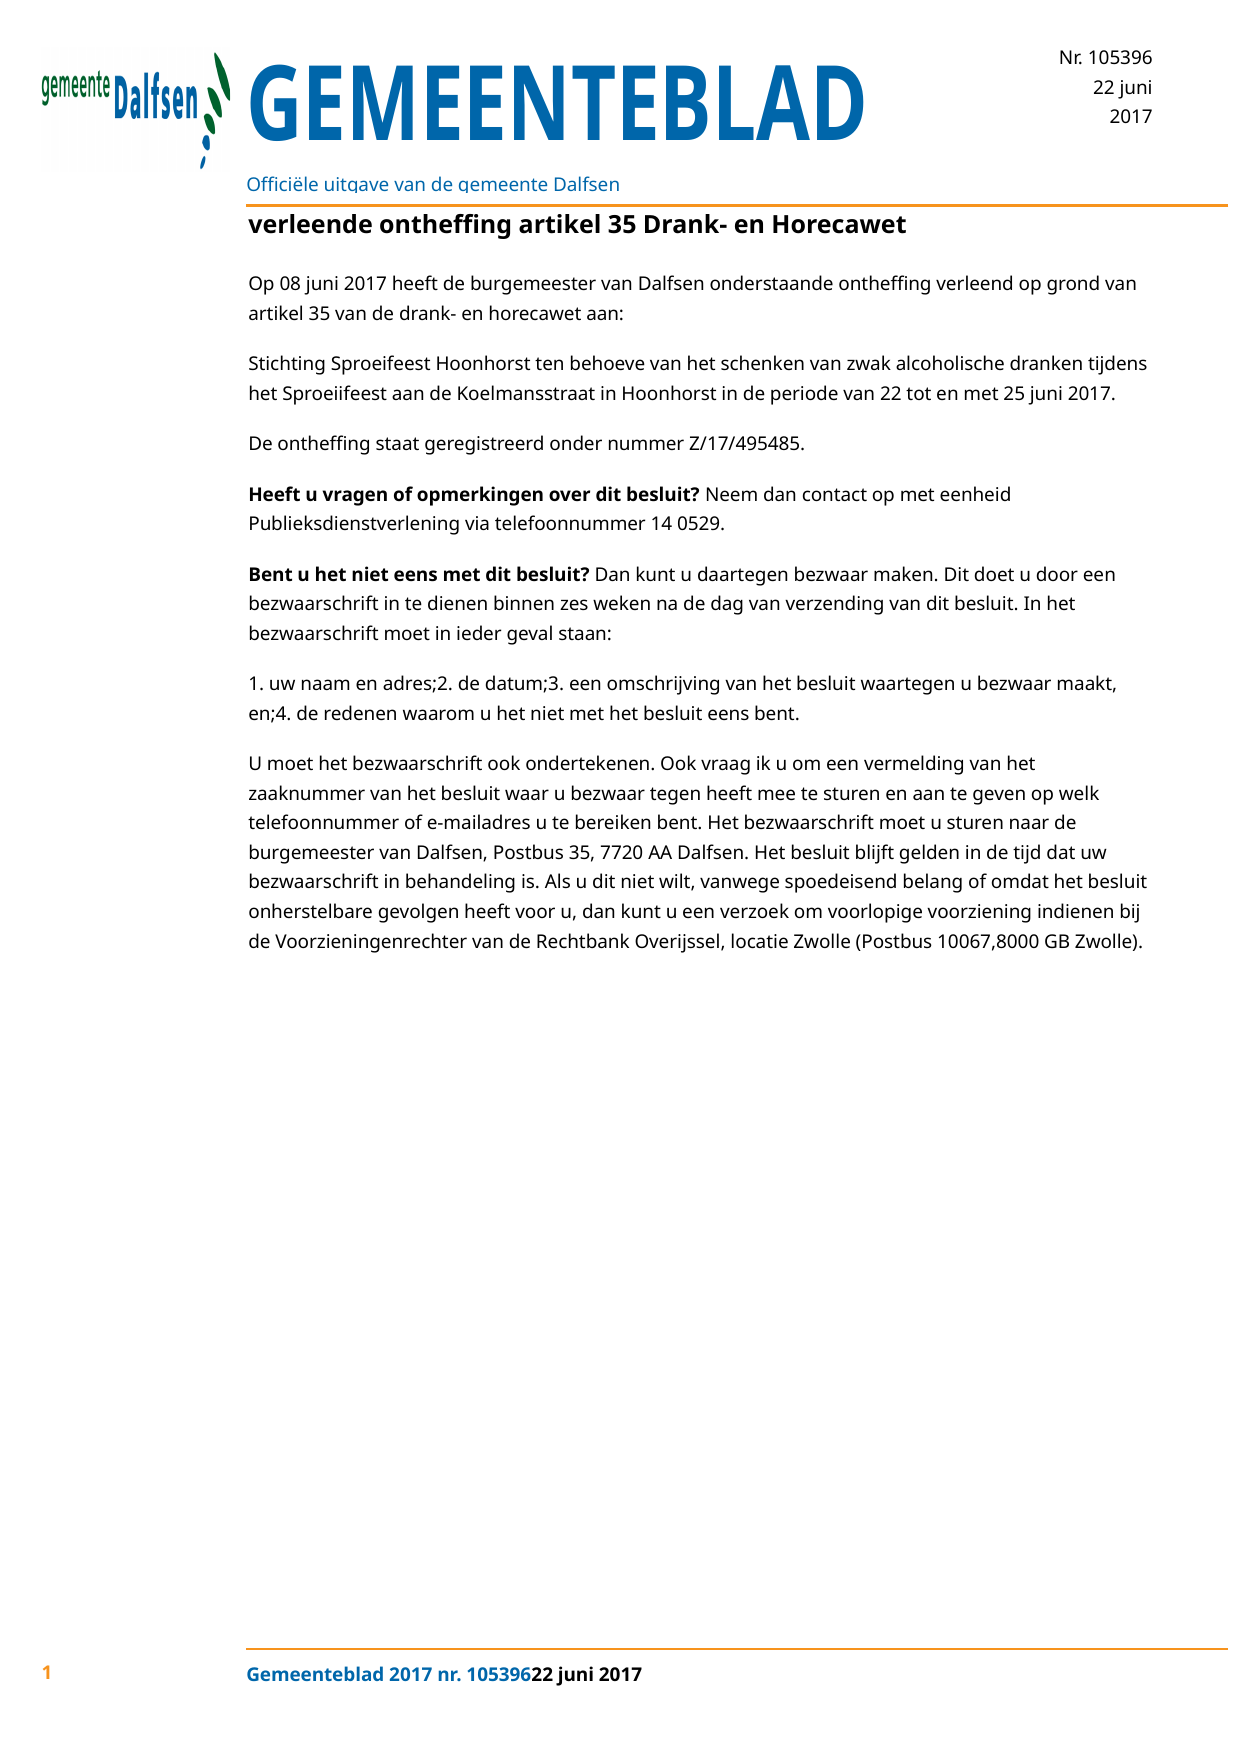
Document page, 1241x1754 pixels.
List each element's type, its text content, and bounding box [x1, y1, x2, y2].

picture [41, 47, 231, 172]
text Bent u het niet eens met dit besluit? Dan kunt u daartegen bezwaar maken. Dit doet u door een bezwaarschrift in te dienen binnen zes weken na de dag van verzending van dit besluit. In het bezwaarschrift moet in ieder geval staan: [248, 561, 1152, 646]
text 1. uw naam en adres;2. de datum;3. een omschrijving van het besluit waartegen u bezwaar maakt, en;4. de redenen waarom u het niet met het besluit eens bent. [248, 670, 1152, 726]
text Heeft u vragen of opmerkingen over dit besluit? Neem dan contact op met eenheid Publieksdienstverlening via telefoonnummer 14 0529. [248, 481, 1152, 536]
text Op 08 juni 2017 heeft de burgemeester van Dalfsen onderstaande ontheffing verleend op grond van artikel 35 van de drank- en horecawet aan: [248, 270, 1152, 326]
text verleende ontheffing artikel 35 Drank- en Horecawet [248, 207, 1152, 241]
text Stichting Sproeifeest Hoonhorst ten behoeve van het schenken van zwak alcoholische dranken tijdens het Sproeiifeest aan de Koelmansstraat in Hoonhorst in de periode van 22 tot en met 25 juni 2017. [248, 350, 1152, 406]
text U moet het bezwaarschrift ook ondertekenen. Ook vraag ik u om een vermelding van het zaaknummer van het besluit waar u bezwaar tegen heeft mee te sturen en aan te geven op welk telefoonnummer of e-mailadres u te bereiken bent. Het bezwaarschrift moet u sturen naar de burgemeester van Dalfsen, Postbus 35, 7720 AA Dalfsen. Het besluit blijft gelden in de tijd dat uw bezwaarschrift in behandeling is. Als u dit niet wilt, vanwege spoedeisend belang of omdat het besluit onherstelbare gevolgen heeft voor u, dan kunt u een verzoek om voorlopige voorziening indienen bij de Voorzieningenrechter van de Rechtbank Overijssel, locatie Zwolle (Postbus 10067,8000 GB Zwolle). [248, 750, 1152, 953]
text De ontheffing staat geregistreerd onder nummer Z/17/495485. [248, 430, 1152, 456]
